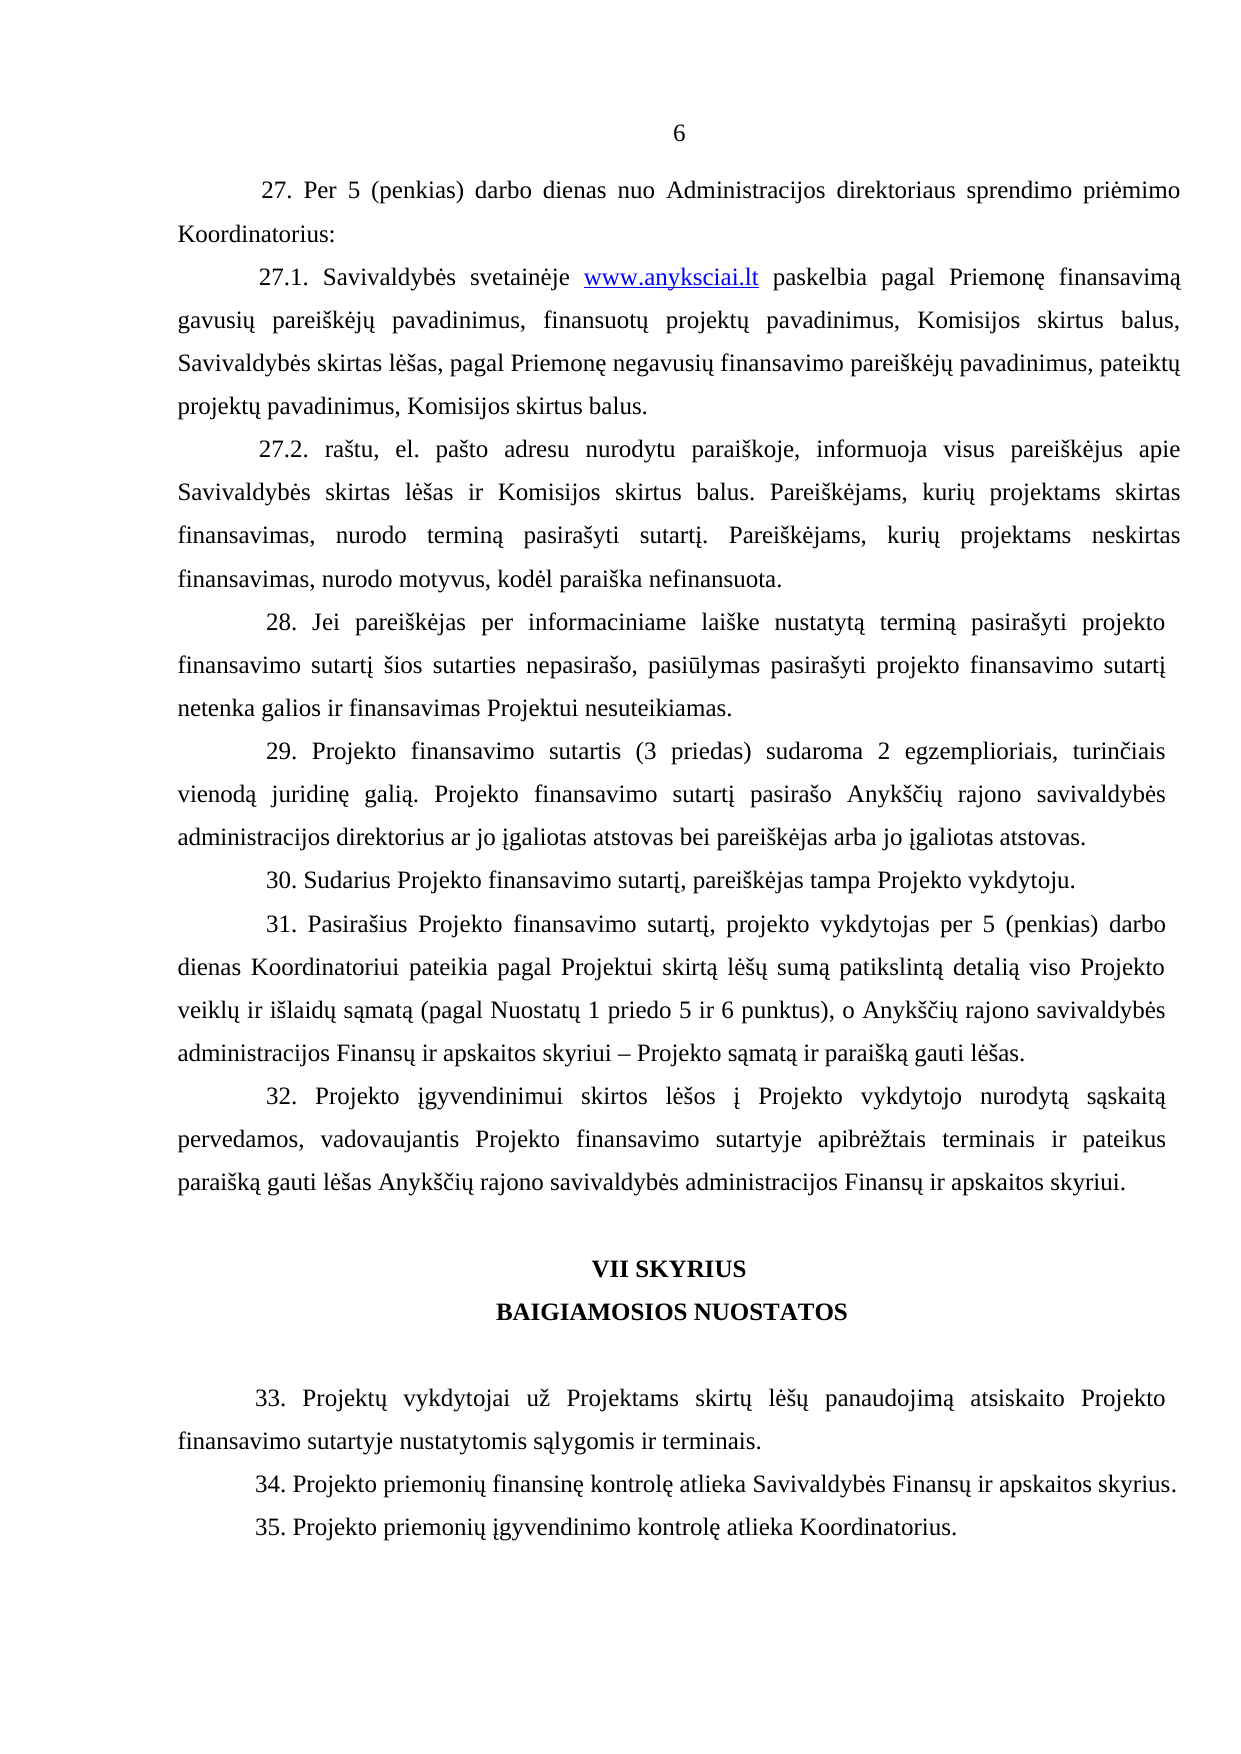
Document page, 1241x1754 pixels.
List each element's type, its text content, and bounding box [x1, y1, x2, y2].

text 34. Projekto priemonių finansinę kontrolę atlieka Savivaldybės Finansų ir apskaitos skyrius. [177, 1469, 1181, 1498]
text 31. Pasirašius Projekto finansavimo sutartį, projekto vykdytojas per 5 (penkias) darbo dienas Koordinatoriui pateikia pagal Projektui skirtą lėšų sumą patikslintą detalią viso Projekto veiklų ir išlaidų sąmatą (pagal Nuostatų 1 priedo 5 ir 6 punktus), o Anykščių rajono savivaldybės administracijos Finansų ir apskaitos skyriui – Projekto sąmatą ir paraišką gauti lėšas. [177, 909, 1167, 1067]
text 35. Projekto priemonių įgyvendinimo kontrolę atlieka Koordinatorius. [177, 1512, 1181, 1541]
text 33. Projektų vykdytojai už Projektams skirtų lėšų panaudojimą atsiskaito Projekto finansavimo sutartyje nustatytomis sąlygomis ir terminais. [177, 1383, 1167, 1455]
text VII SKYRIUS [177, 1254, 1167, 1282]
text BAIGIAMOSIOS NUOSTATOS [177, 1297, 1167, 1326]
text 30. Sudarius Projekto finansavimo sutartį, pareiškėjas tampa Projekto vykdytoju. [177, 866, 1167, 894]
text 27.1. Savivaldybės svetainėje www.anyksciai.lt paskelbia pagal Priemonę finansavimą gavusių pareiškėjų pavadinimus, finansuotų projektų pavadinimus, Komisijos skirtus balus, Savivaldybės skirtas lėšas, pagal Priemonę negavusių finansavimo pareiškėjų pavadinimus, pateiktų projektų pavadinimus, Komisijos skirtus balus. [177, 262, 1181, 420]
text 27. Per 5 (penkias) darbo dienas nuo Administracijos direktoriaus sprendimo priėmimo Koordinatorius: [177, 176, 1181, 247]
text 32. Projekto įgyvendinimui skirtos lėšos į Projekto vykdytojo nurodytą sąskaitą pervedamos, vadovaujantis Projekto finansavimo sutartyje apibrėžtais terminais ir pateikus paraišką gauti lėšas Anykščių rajono savivaldybės administracijos Finansų ir apskaitos skyriui. [177, 1081, 1167, 1196]
text 27.2. raštu, el. pašto adresu nurodytu paraiškoje, informuoja visus pareiškėjus apie Savivaldybės skirtas lėšas ir Komisijos skirtus balus. Pareiškėjams, kurių projektams skirtas finansavimas, nurodo terminą pasirašyti sutartį. Pareiškėjams, kurių projektams neskirtas finansavimas, nurodo motyvus, kodėl paraiška nefinansuota. [177, 434, 1181, 592]
text 29. Projekto finansavimo sutartis (3 priedas) sudaroma 2 egzemplioriais, turinčiais vienodą juridinę galią. Projekto finansavimo sutartį pasirašo Anykščių rajono savivaldybės administracijos direktorius ar jo įgaliotas atstovas bei pareiškėjas arba jo įgaliotas atstovas. [177, 736, 1167, 851]
text 28. Jei pareiškėjas per informaciniame laiške nustatytą terminą pasirašyti projekto finansavimo sutartį šios sutarties nepasirašo, pasiūlymas pasirašyti projekto finansavimo sutartį netenka galios ir finansavimas Projektui nesuteikiamas. [177, 607, 1167, 722]
